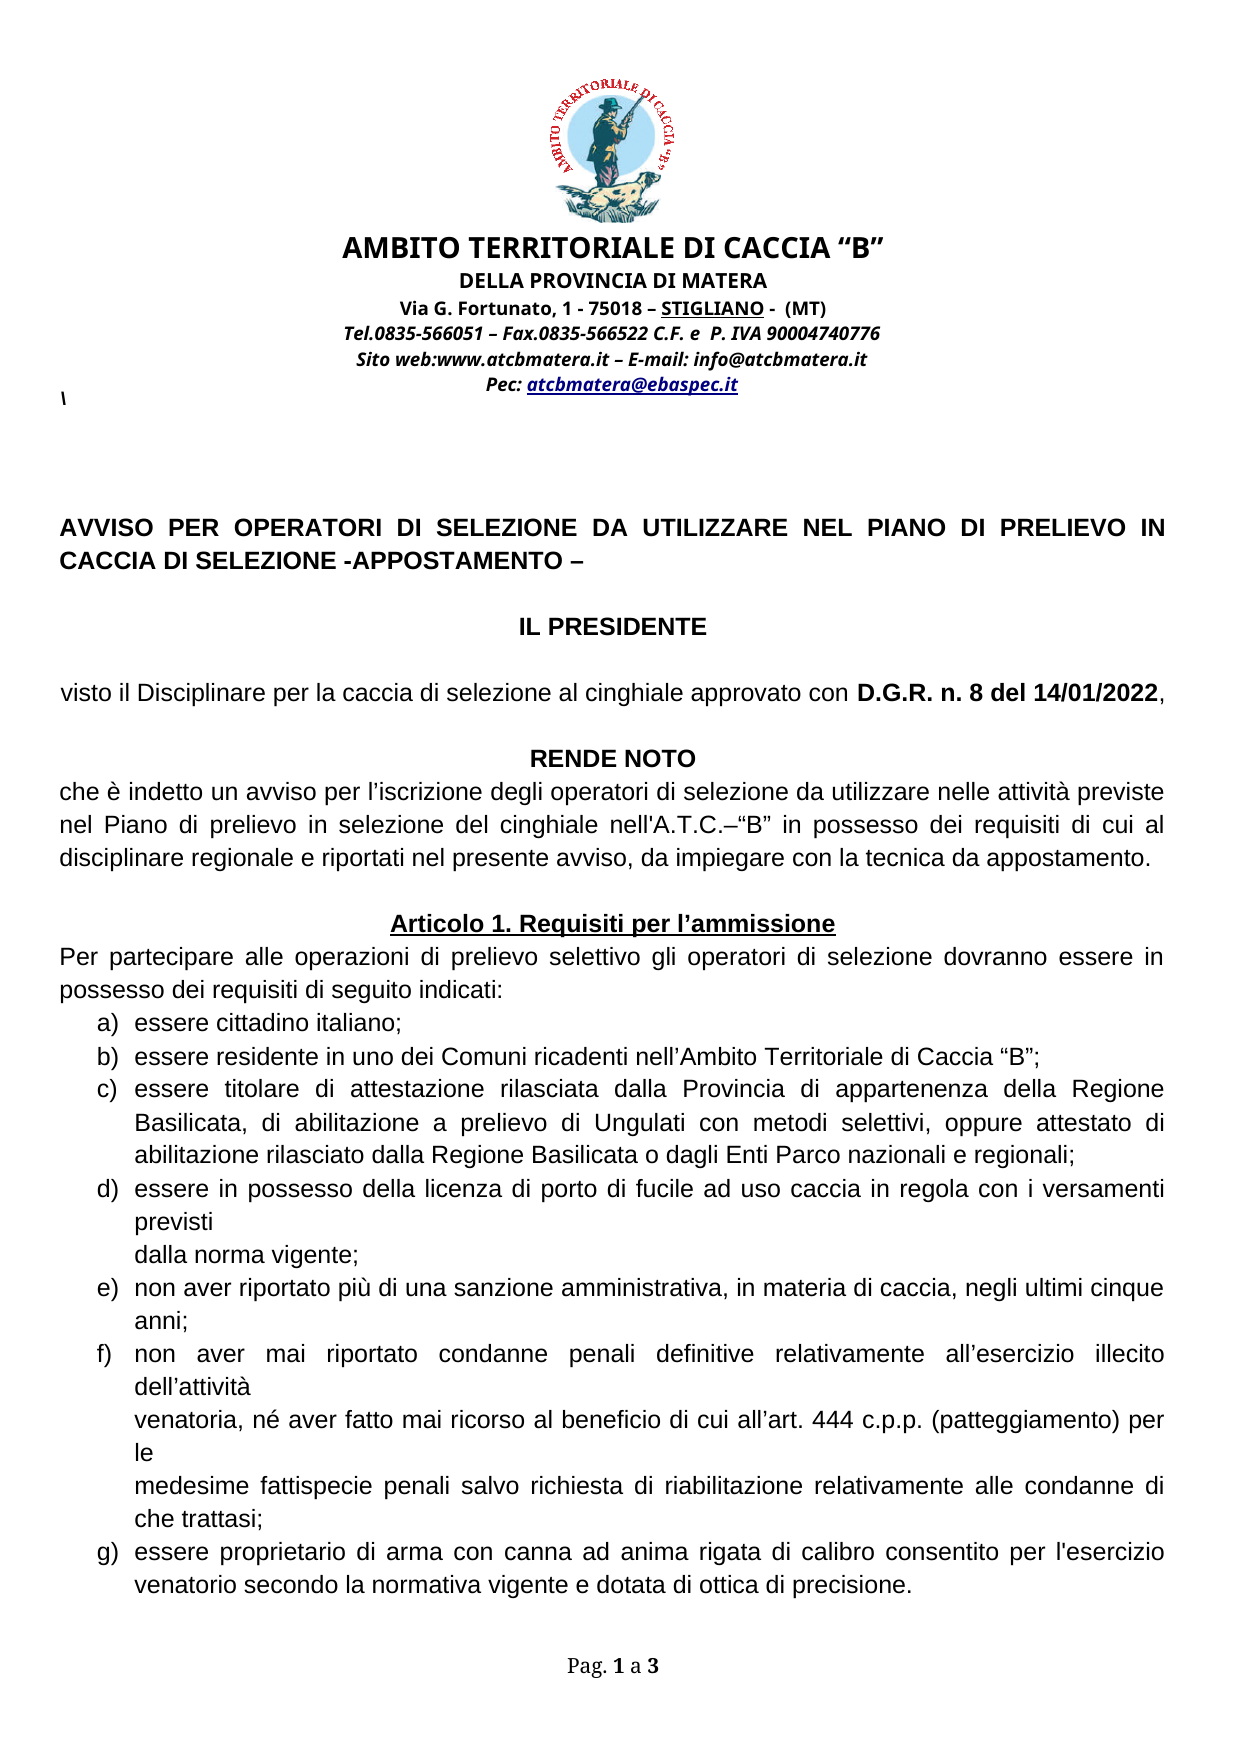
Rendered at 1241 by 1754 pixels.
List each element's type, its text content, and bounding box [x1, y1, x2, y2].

text Sito web:www.atcbmatera.it – E-mail: info@atcbmatera.it [59, 346, 1167, 372]
list essere titolare di attestazione rilasciata dalla Provincia di appartenenza della Regione Basilicata, di abilitazione a prelievo di Ungulati con metodi selettivi, oppure attestato di abilitazione rilasciato dalla Regione Basilicata o dagli Enti Parco nazionali e regionali; [97, 1074, 1167, 1169]
text Pec: atcbmatera@ebaspec.it [59, 372, 1167, 397]
list essere proprietario di arma con canna ad anima rigata di calibro consentito per l'esercizio venatorio secondo la normativa vigente e dotata di ottica di precisione. [97, 1537, 1167, 1598]
list essere cittadino italiano; [97, 1008, 1167, 1037]
text RENDE NOTO [59, 744, 1167, 773]
list essere in possesso della licenza di porto di fucile ad uso caccia in regola con i versamenti previsti [97, 1173, 1167, 1235]
text dalla norma vigente; [134, 1239, 1167, 1268]
list essere residente in uno dei Comuni ricadenti nell’Ambito Territoriale di Caccia “B”; [97, 1041, 1167, 1070]
text AVVISO PER OPERATORI DI SELEZIONE DA UTILIZZARE NEL PIANO DI PRELIEVO IN CACCIA DI SELEZIONE -APPOSTAMENTO – [59, 513, 1167, 575]
text IL PRESIDENTE [59, 612, 1167, 641]
text che è indetto un avviso per l’iscrizione degli operatori di selezione da utilizzare nelle attività previste nel Piano di prelievo in selezione del cinghiale nell'A.T.C.–“B” in possesso dei requisiti di cui al disciplinare regionale e riportati nel presente avviso, da impiegare con la tecnica da appostamento. [59, 777, 1167, 872]
text Tel.0835-566051 – Fax.0835-566522 C.F. e P. IVA 90004740776 [59, 321, 1167, 346]
text medesime fattispecie penali salvo richiesta di riabilitazione relativamente alle condanne di che trattasi; [134, 1471, 1167, 1532]
list non aver riportato più di una sanzione amministrativa, in materia di caccia, negli ultimi cinque anni; [97, 1273, 1167, 1334]
text AMBITO TERRITORIALE DI CACCIA “B” [59, 227, 1167, 267]
text Via G. Fortunato, 1 - 75018 – STIGLIANO - (MT) [59, 295, 1167, 321]
text Articolo 1. Requisiti per l’ammissione [59, 909, 1167, 938]
list non aver mai riportato condanne penali definitive relativamente all’esercizio illecito dell’attività [97, 1339, 1167, 1400]
text visto il Disciplinare per la caccia di selezione al cinghiale approvato con D.G.R. n. 8 del 14/01/2022, [59, 678, 1167, 707]
text Per partecipare alle operazioni di prelievo selettivo gli operatori di selezione dovranno essere in possesso dei requisiti di seguito indicati: [59, 942, 1167, 1004]
text venatoria, né aver fatto mai ricorso al beneficio di cui all’art. 444 c.p.p. (patteggiamento) per le [134, 1405, 1167, 1466]
text DELLA PROVINCIA DI MATERA [59, 267, 1167, 295]
